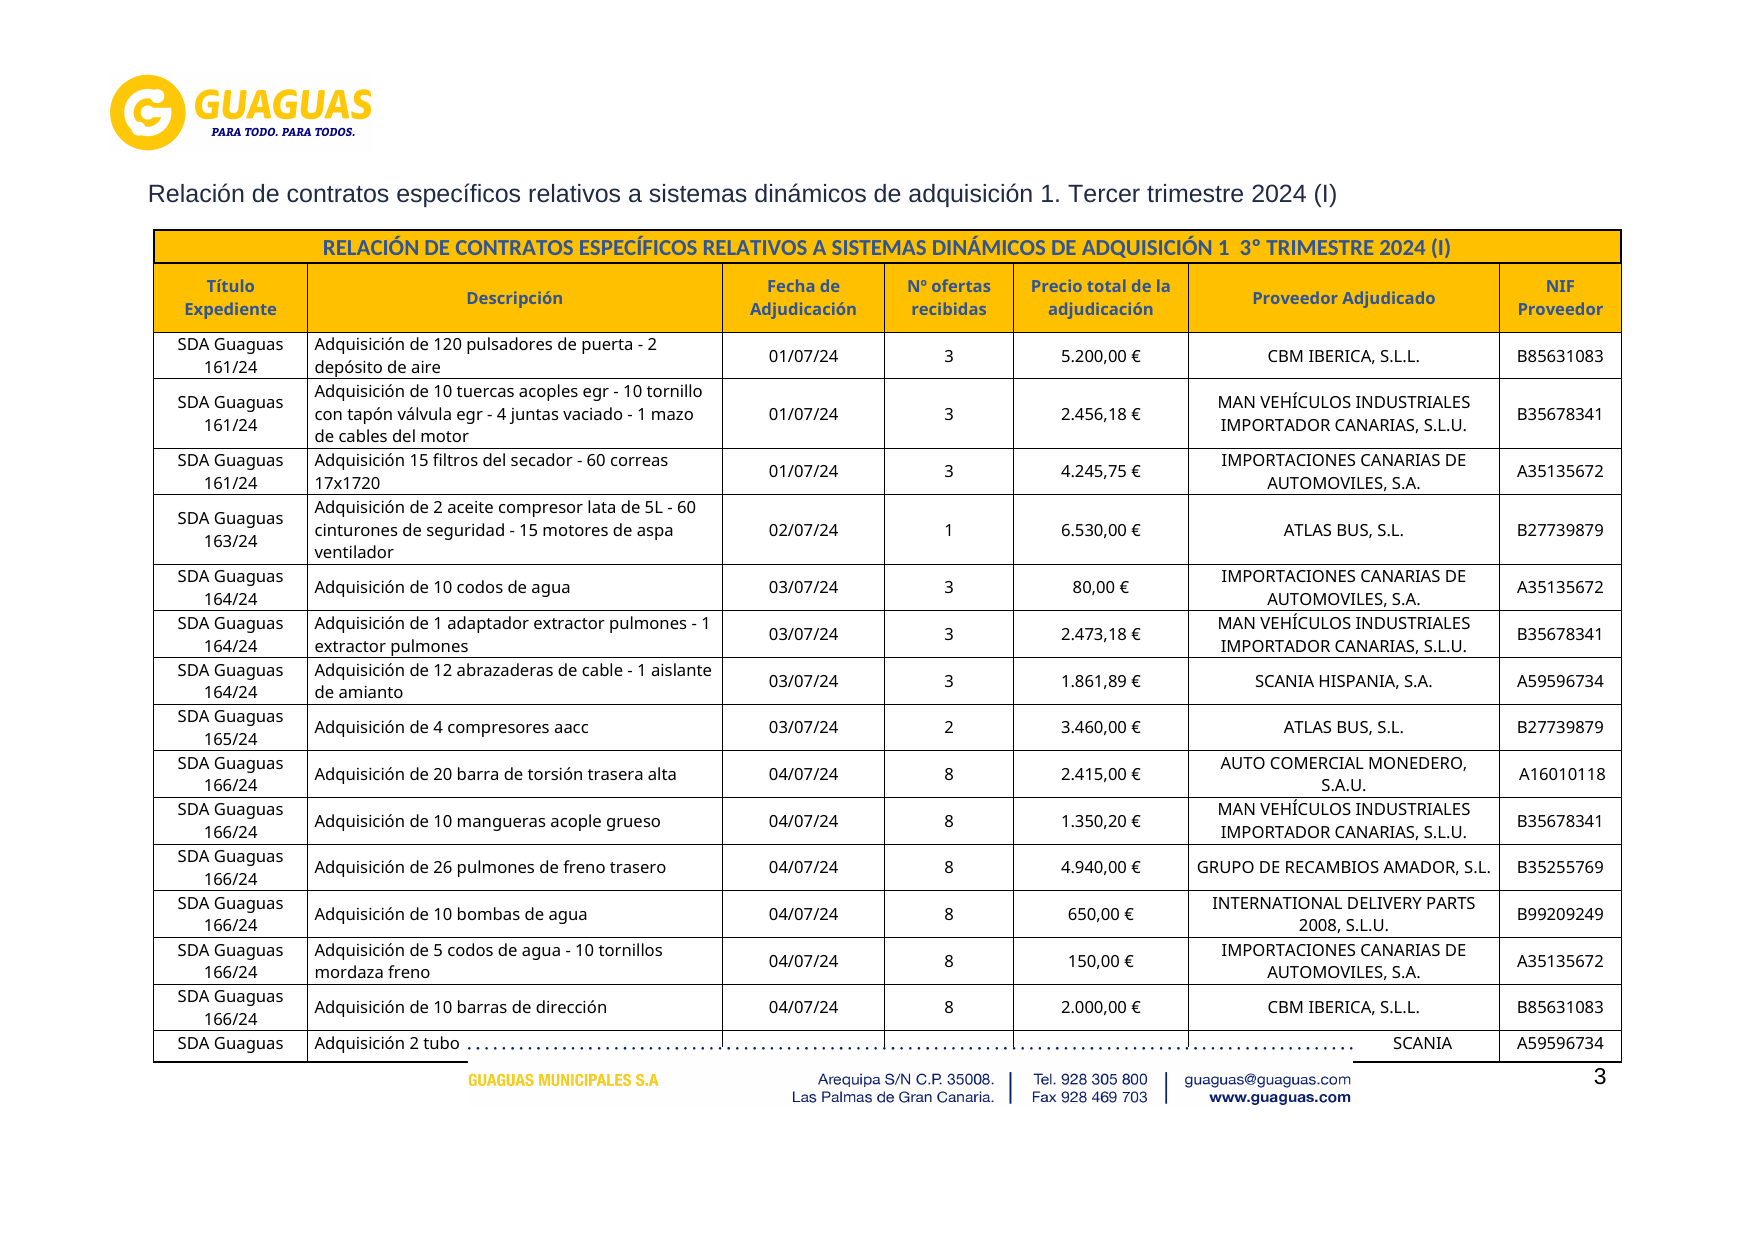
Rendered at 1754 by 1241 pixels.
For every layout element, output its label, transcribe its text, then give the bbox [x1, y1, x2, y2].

table_cell 5.200,00 € [1014, 333, 1188, 378]
table_cell 03/07/24 [723, 611, 884, 657]
table_cell AUTO COMERCIAL MONEDERO, S.A.U. [1189, 751, 1499, 797]
table_cell 3 [885, 658, 1013, 704]
table_cell 04/07/24 [723, 891, 884, 937]
table_cell IMPORTACIONES CANARIAS DE AUTOMOVILES, S.A. [1189, 565, 1499, 610]
table_cell NIF Proveedor [1500, 264, 1621, 332]
table_cell SDA Guaguas 161/24 [154, 449, 307, 494]
table_cell B35678341 [1500, 611, 1621, 657]
table_cell 04/07/24 [723, 845, 884, 890]
table_cell SDA Guaguas [154, 1031, 307, 1061]
table_cell SDA Guaguas 166/24 [154, 751, 307, 797]
table_cell IMPORTACIONES CANARIAS DE AUTOMOVILES, S.A. [1189, 938, 1499, 984]
table_cell 8 [885, 938, 1013, 984]
table_cell B85631083 [1500, 333, 1621, 378]
table_cell MAN VEHÍCULOS INDUSTRIALES IMPORTADOR CANARIAS, S.L.U. [1189, 611, 1499, 657]
table_cell A59596734 [1500, 1031, 1621, 1061]
table_cell [723, 1031, 884, 1047]
table_cell 8 [885, 751, 1013, 797]
table_cell 2.000,00 € [1014, 985, 1188, 1030]
table_cell A59596734 [1500, 658, 1621, 704]
table_cell Adquisición de 4 compresores aacc [308, 705, 722, 750]
table_cell [885, 1031, 1013, 1047]
table_cell 03/07/24 [723, 658, 884, 704]
table_cell 2 [885, 705, 1013, 750]
table_cell 8 [885, 798, 1013, 843]
table_cell 8 [885, 845, 1013, 890]
table_cell 6.530,00 € [1014, 495, 1188, 563]
table_cell B27739879 [1500, 495, 1621, 563]
table_cell Nº ofertas recibidas [885, 264, 1013, 332]
table_cell Adquisición de 5 codos de agua - 10 tornillos mordaza freno [308, 938, 722, 984]
table_cell 01/07/24 [723, 333, 884, 378]
table_cell 3 [885, 565, 1013, 610]
table_cell SDA Guaguas 164/24 [154, 658, 307, 704]
table_cell 80,00 € [1014, 565, 1188, 610]
table_cell 3 [885, 333, 1013, 378]
table_cell A16010118 [1500, 751, 1621, 797]
table_cell MAN VEHÍCULOS INDUSTRIALES IMPORTADOR CANARIAS, S.L.U. [1189, 798, 1499, 843]
table_cell 01/07/24 [723, 449, 884, 494]
table_cell INTERNATIONAL DELIVERY PARTS 2008, S.L.U. [1189, 891, 1499, 937]
table_cell B35678341 [1500, 798, 1621, 843]
table_cell 02/07/24 [723, 495, 884, 563]
table_cell Adquisición de 120 pulsadores de puerta - 2 depósito de aire [308, 333, 722, 378]
table_cell A35135672 [1500, 938, 1621, 984]
table_cell 2.415,00 € [1014, 751, 1188, 797]
table_cell Adquisición 2 tubo [308, 1031, 722, 1061]
table_cell Adquisición de 26 pulmones de freno trasero [308, 845, 722, 890]
table_cell Adquisición de 2 aceite compresor lata de 5L - 60 cinturones de seguridad - 15 motores de aspa ventilador [308, 495, 722, 563]
text Relación de contratos específicos relativos a sistemas dinámicos de adquisición 1. Tercer trimestre 2024 (I) [148, 179, 1606, 208]
table_cell 4.940,00 € [1014, 845, 1188, 890]
table_cell SDA Guaguas 166/24 [154, 985, 307, 1030]
table_cell SDA Guaguas 161/24 [154, 333, 307, 378]
table_cell Adquisición de 10 codos de agua [308, 565, 722, 610]
table_cell [1014, 1031, 1188, 1047]
table_cell SDA Guaguas 166/24 [154, 938, 307, 984]
table_cell Adquisición de 20 barra de torsión trasera alta [308, 751, 722, 797]
table_cell SCANIA HISPANIA, S.A. [1189, 658, 1499, 704]
table_cell Adquisición 15 filtros del secador - 60 correas 17x1720 [308, 449, 722, 494]
table_cell 2.456,18 € [1014, 379, 1188, 447]
table_cell 3 [885, 611, 1013, 657]
table_cell Adquisición de 10 mangueras acople grueso [308, 798, 722, 843]
table_cell 4.245,75 € [1014, 449, 1188, 494]
table_cell MAN VEHÍCULOS INDUSTRIALES IMPORTADOR CANARIAS, S.L.U. [1189, 379, 1499, 447]
table_cell 1 [885, 495, 1013, 563]
table_cell 8 [885, 985, 1013, 1030]
table_cell 04/07/24 [723, 798, 884, 843]
table_cell 3 [885, 449, 1013, 494]
table_cell B35678341 [1500, 379, 1621, 447]
table_cell 8 [885, 891, 1013, 937]
table_cell A35135672 [1500, 565, 1621, 610]
table_cell Adquisición de 1 adaptador extractor pulmones - 1 extractor pulmones [308, 611, 722, 657]
table_cell Fecha de Adjudicación [723, 264, 884, 332]
table_cell A35135672 [1500, 449, 1621, 494]
table_cell 650,00 € [1014, 891, 1188, 937]
table_cell ATLAS BUS, S.L. [1189, 495, 1499, 563]
table_cell IMPORTACIONES CANARIAS DE AUTOMOVILES, S.A. [1189, 449, 1499, 494]
table_cell SDA Guaguas 164/24 [154, 565, 307, 610]
table_cell 2.473,18 € [1014, 611, 1188, 657]
table_cell Adquisición de 12 abrazaderas de cable - 1 aislante de amianto [308, 658, 722, 704]
table_cell B99209249 [1500, 891, 1621, 937]
table_cell Descripción [308, 264, 722, 332]
picture [467, 1047, 1353, 1109]
table_cell 04/07/24 [723, 985, 884, 1030]
table_cell 04/07/24 [723, 751, 884, 797]
table_cell CBM IBERICA, S.L.L. [1189, 985, 1499, 1030]
table_cell 3.460,00 € [1014, 705, 1188, 750]
table_cell 03/07/24 [723, 565, 884, 610]
table_cell SDA Guaguas 165/24 [154, 705, 307, 750]
table_cell CBM IBERICA, S.L.L. [1189, 333, 1499, 378]
table_cell B27739879 [1500, 705, 1621, 750]
table_cell Título Expediente [154, 264, 307, 332]
table_cell ATLAS BUS, S.L. [1189, 705, 1499, 750]
table_cell Adquisición de 10 barras de dirección [308, 985, 722, 1030]
table_cell GRUPO DE RECAMBIOS AMADOR, S.L. [1189, 845, 1499, 890]
table_cell Adquisición de 10 tuercas acoples egr - 10 tornillo con tapón válvula egr - 4 juntas vaciado - 1 mazo de cables del motor [308, 379, 722, 447]
table_cell 3 [885, 379, 1013, 447]
table_cell SDA Guaguas 161/24 [154, 379, 307, 447]
table_cell SDA Guaguas 166/24 [154, 891, 307, 937]
table_cell SDA Guaguas 166/24 [154, 798, 307, 843]
table_cell SDA Guaguas 166/24 [154, 845, 307, 890]
table_cell 1.861,89 € [1014, 658, 1188, 704]
table_cell 03/07/24 [723, 705, 884, 750]
table_cell 1.350,20 € [1014, 798, 1188, 843]
table_cell SDA Guaguas 163/24 [154, 495, 307, 563]
table_cell SDA Guaguas 164/24 [154, 611, 307, 657]
table_cell 01/07/24 [723, 379, 884, 447]
table_cell B35255769 [1500, 845, 1621, 890]
table_cell Precio total de la adjudicación [1014, 264, 1188, 332]
table_cell Proveedor Adjudicado [1189, 264, 1499, 332]
picture [107, 73, 374, 152]
table_cell Adquisición de 10 bombas de agua [308, 891, 722, 937]
table_cell 04/07/24 [723, 938, 884, 984]
table_cell 150,00 € [1014, 938, 1188, 984]
table_cell B85631083 [1500, 985, 1621, 1030]
table_header RELACIÓN DE CONTRATOS ESPECÍFICOS RELATIVOS A SISTEMAS DINÁMICOS DE ADQUISICIÓN 1 3º TRIMESTRE 2024 (I) [155, 231, 1620, 262]
table_cell SCANIA [1189, 1031, 1499, 1061]
